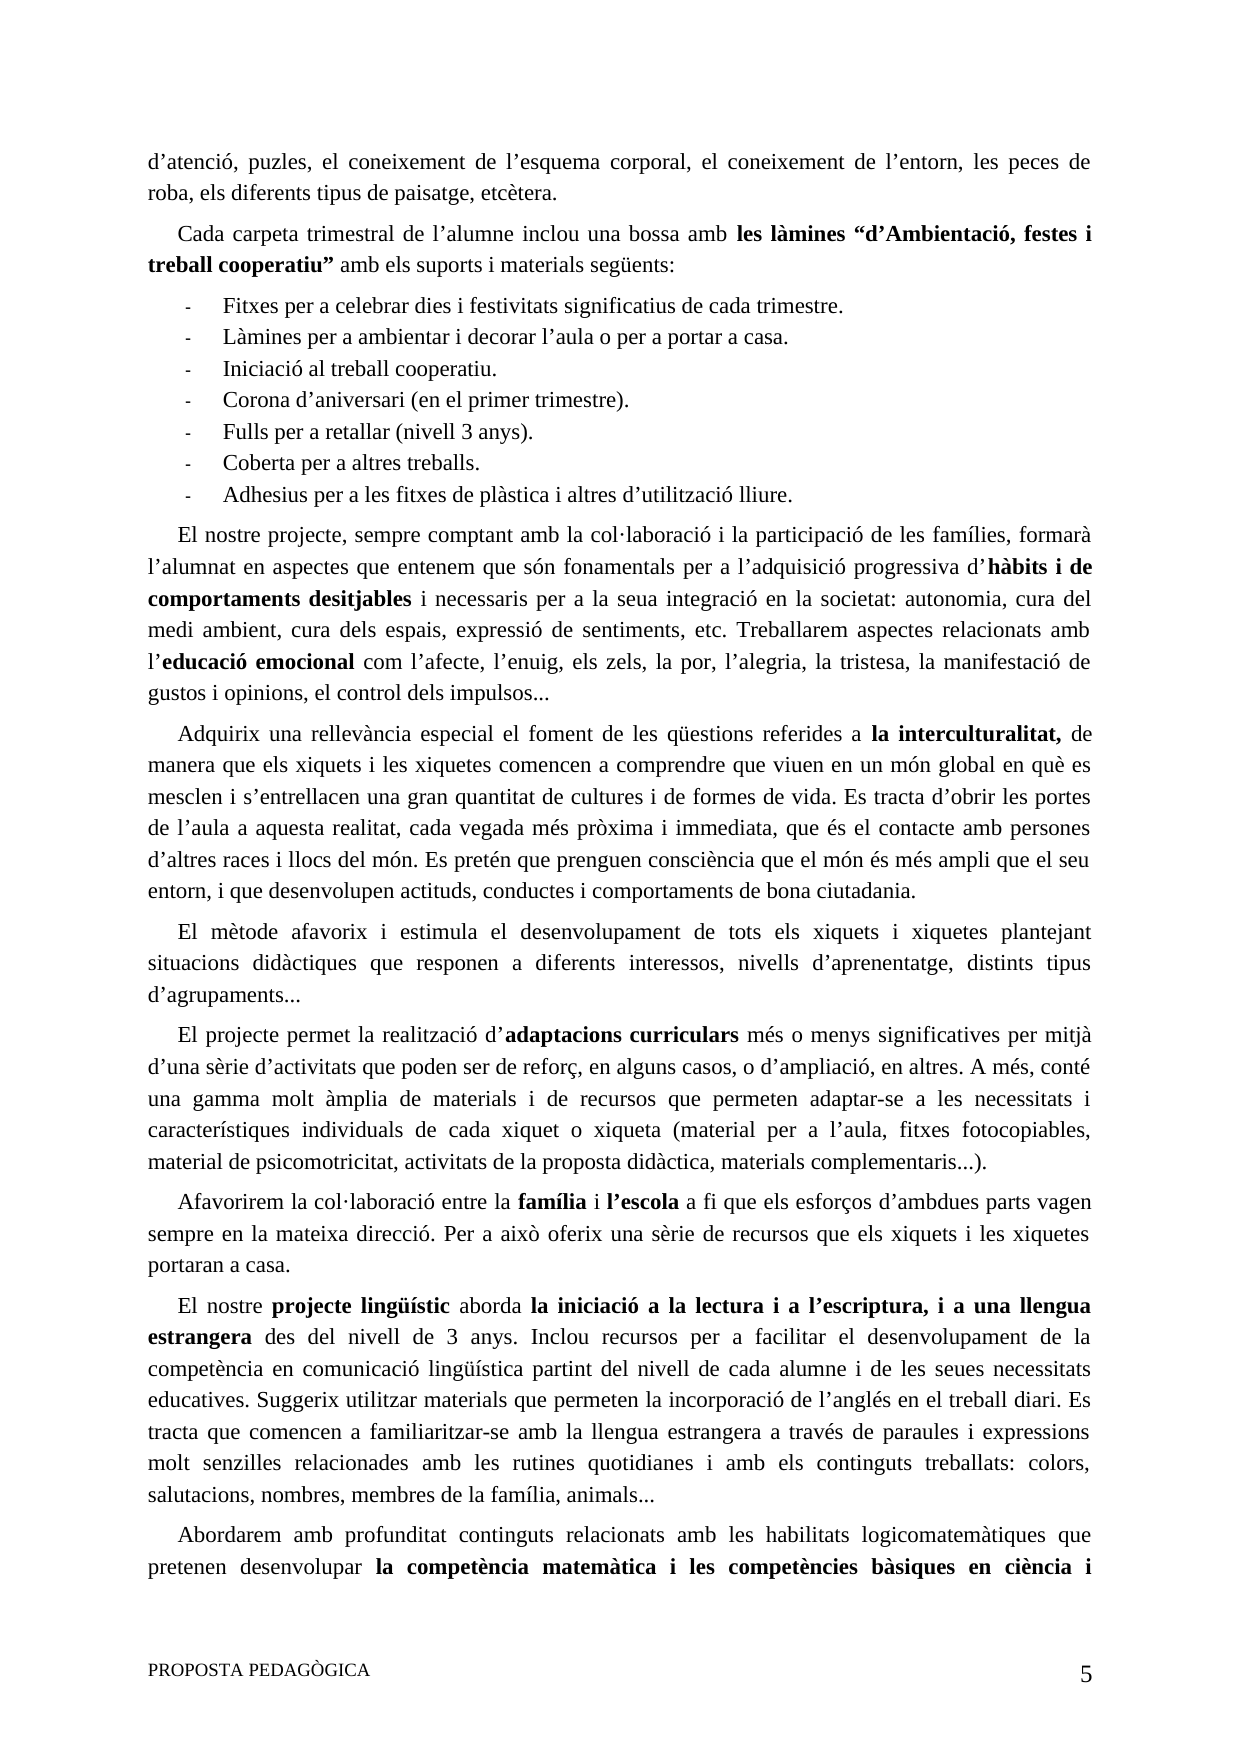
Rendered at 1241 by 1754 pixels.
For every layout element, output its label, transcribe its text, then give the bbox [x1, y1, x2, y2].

list Corona d’aniversari (en el primer trimestre). [185, 386, 1092, 413]
text Cada carpeta trimestral de l’alumne inclou una bossa amb les làmines “d’Ambientació, festes i treball cooperatiu” amb els suports i materials següents: [148, 220, 1092, 278]
text El nostre projecte, sempre comptant amb la col·laboració i la participació de les famílies, formarà l’alumnat en aspectes que entenem que són fonamentals per a l’adquisició progressiva d’hàbits i de comportaments desitjables i necessaris per a la seua integració en la societat: autonomia, cura del medi ambient, cura dels espais, expressió de sentiments, etc. Treballarem aspectes relacionats amb l’educació emocional com l’afecte, l’enuig, els zels, la por, l’alegria, la tristesa, la manifestació de gustos i opinions, el control dels impulsos... [148, 521, 1092, 706]
text Abordarem amb profunditat continguts relacionats amb les habilitats logicomatemàtiques que pretenen desenvolupar la competència matemàtica i les competències bàsiques en ciència i [148, 1521, 1092, 1579]
list Fitxes per a celebrar dies i festivitats significatius de cada trimestre. [185, 292, 1092, 318]
text d’atenció, puzles, el coneixement de l’esquema corporal, el coneixement de l’entorn, les peces de roba, els diferents tipus de paisatge, etcètera. [148, 148, 1092, 206]
list Coberta per a altres treballs. [185, 449, 1092, 476]
text El nostre projecte lingüístic aborda la iniciació a la lectura i a l’escriptura, i a una llengua estrangera des del nivell de 3 anys. Inclou recursos per a facilitar el desenvolupament de la competència en comunicació lingüística partint del nivell de cada alumne i de les seues necessitats educatives. Suggerix utilitzar materials que permeten la incorporació de l’anglés en el treball diari. Es tracta que comencen a familiaritzar-se amb la llengua estrangera a través de paraules i expressions molt senzilles relacionades amb les rutines quotidianes i amb els continguts treballats: colors, salutacions, nombres, membres de la família, animals... [148, 1292, 1092, 1507]
list Iniciació al treball cooperatiu. [185, 355, 1092, 381]
text Afavorirem la col·laboració entre la família i l’escola a fi que els esforços d’ambdues parts vagen sempre en la mateixa direcció. Per a això oferix una sèrie de recursos que els xiquets i les xiquetes portaran a casa. [148, 1188, 1092, 1278]
list Làmines per a ambientar i decorar l’aula o per a portar a casa. [185, 323, 1092, 349]
text El projecte permet la realització d’adaptacions curriculars més o menys significatives per mitjà d’una sèrie d’activitats que poden ser de reforç, en alguns casos, o d’ampliació, en altres. A més, conté una gamma molt àmplia de materials i de recursos que permeten adaptar-se a les necessitats i característiques individuals de cada xiquet o xiqueta (material per a l’aula, fitxes fotocopiables, material de psicomotricitat, activitats de la proposta didàctica, materials complementaris...). [148, 1021, 1092, 1174]
text Adquirix una rellevància especial el foment de les qüestions referides a la interculturalitat, de manera que els xiquets i les xiquetes comencen a comprendre que viuen en un món global en què es mesclen i s’entrellacen una gran quantitat de cultures i de formes de vida. Es tracta d’obrir les portes de l’aula a aquesta realitat, cada vegada més pròxima i immediata, que és el contacte amb persones d’altres races i llocs del món. Es pretén que prenguen consciència que el món és més ampli que el seu entorn, i que desenvolupen actituds, conductes i comportaments de bona ciutadania. [148, 720, 1092, 904]
list Fulls per a retallar (nivell 3 anys). [185, 418, 1092, 444]
text El mètode afavorix i estimula el desenvolupament de tots els xiquets i xiquetes plantejant situacions didàctiques que responen a diferents interessos, nivells d’aprenentatge, distints tipus d’agrupaments... [148, 918, 1092, 1007]
list Adhesius per a les fitxes de plàstica i altres d’utilització lliure. [185, 481, 1092, 507]
